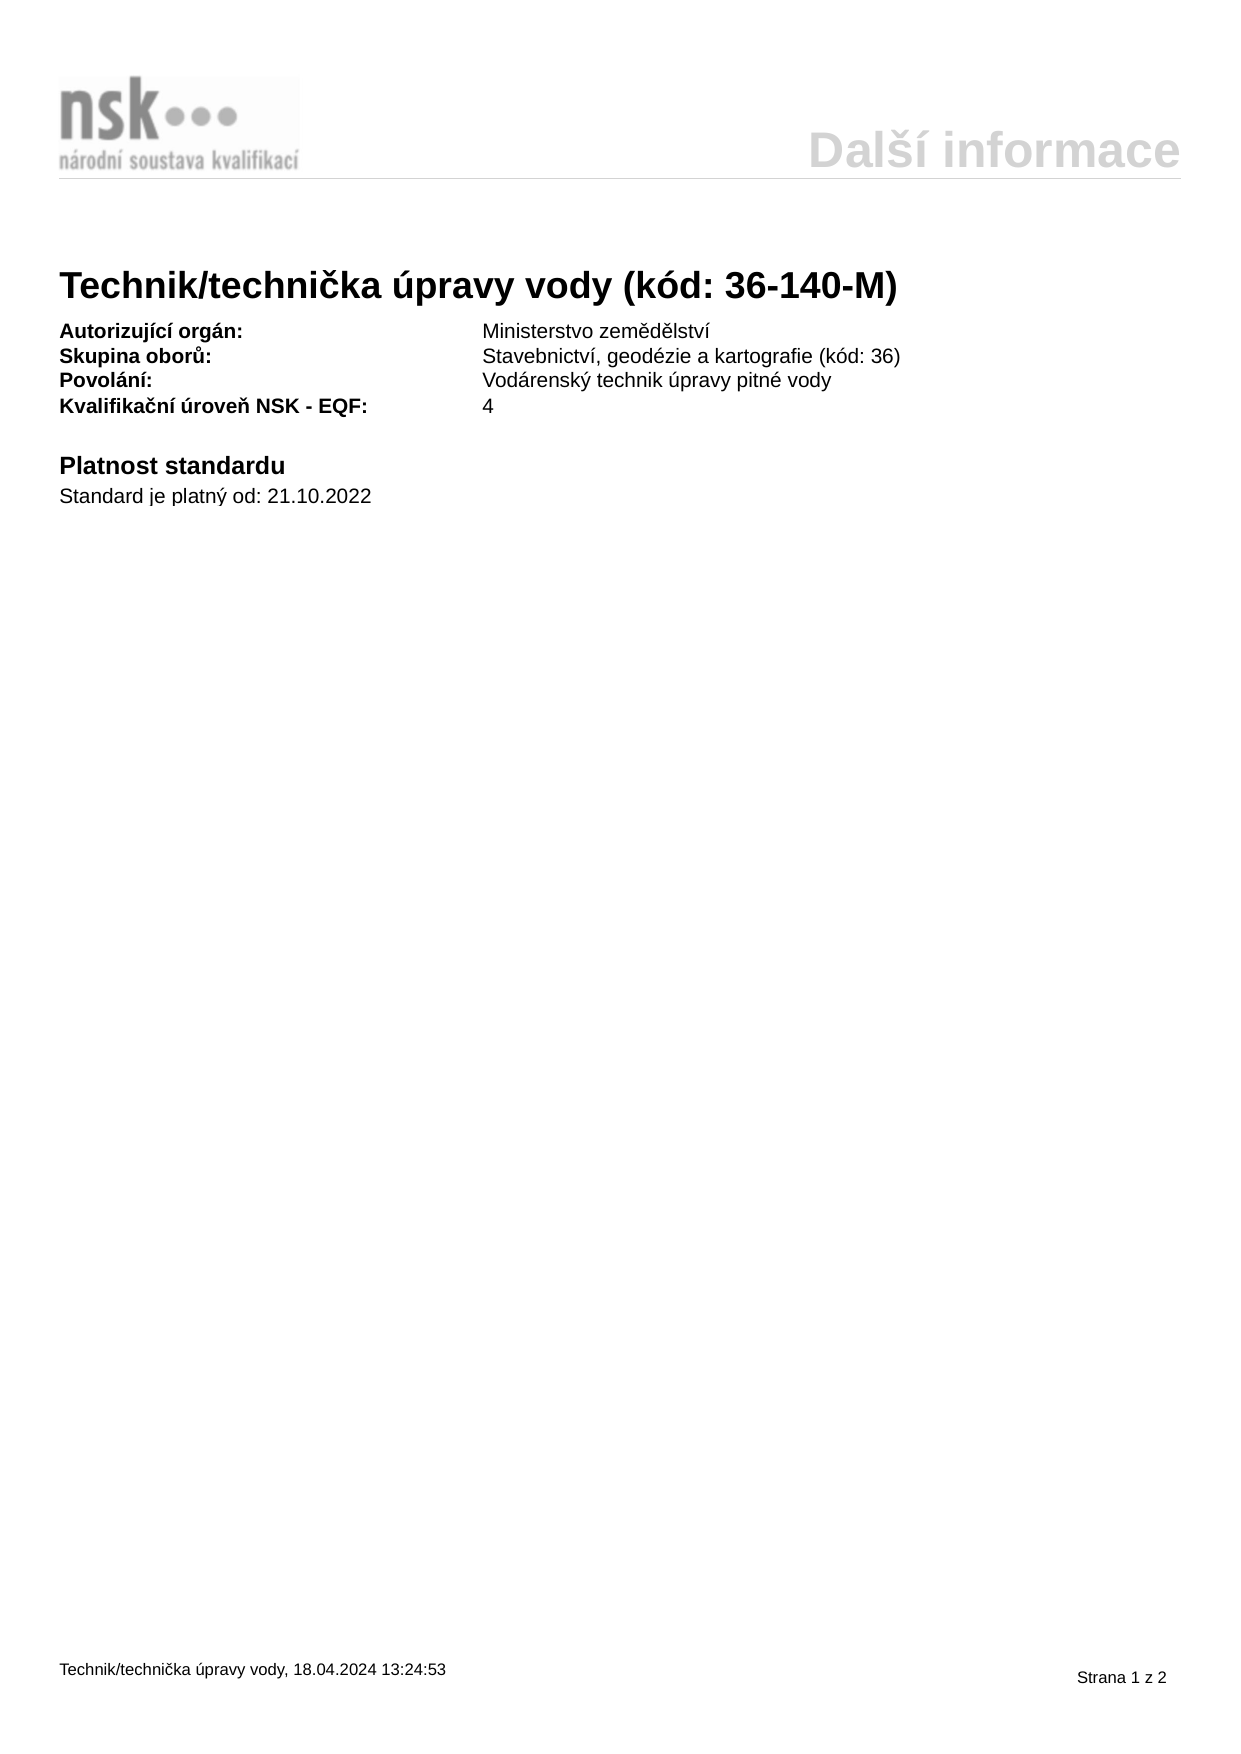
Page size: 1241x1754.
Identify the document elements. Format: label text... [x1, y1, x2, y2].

table_cell [119, 506, 482, 806]
table_cell [482, 806, 619, 1106]
table_cell [627, 418, 861, 447]
table_cell Autorizující orgán: [59, 319, 482, 343]
table_cell [59, 196, 119, 224]
table_cell [119, 418, 482, 447]
table_cell [1167, 1660, 1181, 1696]
table_cell Technik/technička úpravy vody, 18.04.2024 13:24:53 [59, 1660, 861, 1696]
table_cell Platnost standardu [59, 448, 1181, 483]
table_cell [619, 196, 627, 224]
table_header [620, 59, 627, 172]
table_cell [482, 196, 619, 224]
table_header Další informace [627, 59, 1181, 178]
table_cell [861, 506, 1167, 806]
table_cell [119, 1106, 482, 1383]
table_cell [59, 1106, 119, 1383]
table_cell Kvalifikační úroveň NSK - EQF: [59, 394, 482, 417]
table_cell [1167, 506, 1181, 806]
table_cell [619, 172, 627, 178]
table_cell Standard je platný od: 21.10.2022 [59, 484, 1181, 506]
table_cell [1167, 307, 1181, 319]
table_cell [1167, 806, 1181, 1106]
table_cell [59, 172, 119, 178]
table_cell [482, 1106, 619, 1383]
picture [58, 59, 620, 172]
table_cell Skupina oborů: [59, 344, 482, 368]
table_cell Stavebnictví, geodézie a kartografie (kód: 36) [482, 344, 1181, 368]
table_cell [627, 307, 861, 319]
table_cell [627, 806, 861, 1106]
table_cell [1167, 418, 1181, 447]
table_cell [59, 418, 119, 447]
table_cell [1167, 196, 1181, 224]
table_cell [619, 806, 627, 1106]
table_cell [627, 196, 861, 224]
table_cell [482, 506, 619, 806]
table_cell [59, 179, 1181, 196]
table_cell 4 [482, 394, 1181, 417]
table_cell [619, 1106, 627, 1383]
table_cell [59, 1384, 119, 1659]
table_cell [627, 506, 861, 806]
table_cell [119, 172, 482, 178]
table_cell Povolání: [59, 368, 482, 392]
table_cell [619, 506, 627, 806]
table_cell [482, 1384, 619, 1659]
table_cell [627, 1384, 861, 1659]
table_cell [619, 307, 627, 319]
table_cell [59, 506, 119, 806]
table_cell [59, 806, 119, 1106]
table_cell [861, 307, 1167, 319]
table_cell [1167, 1384, 1181, 1659]
table_cell Technik/technička úpravy vody (kód: 36-140-M) [59, 224, 1181, 307]
table_cell [861, 418, 1167, 447]
table_cell [861, 806, 1167, 1106]
table_cell [59, 307, 119, 319]
table_cell Vodárenský technik úpravy pitné vody [482, 368, 1181, 393]
table_cell [861, 1106, 1167, 1383]
table_cell Ministerstvo zemědělství [482, 319, 1181, 344]
table_cell [861, 196, 1167, 224]
table_cell [119, 307, 482, 319]
table_cell [482, 418, 619, 447]
table_cell [619, 1384, 627, 1659]
table_cell [627, 1106, 861, 1383]
table_cell [119, 196, 482, 224]
table_cell [482, 172, 619, 178]
table_cell [1167, 1106, 1181, 1383]
table_cell [119, 1384, 482, 1659]
table_cell [482, 307, 619, 319]
table_cell [619, 418, 627, 447]
table_cell [119, 806, 482, 1106]
table_cell [861, 1384, 1167, 1659]
table_cell Strana 1 z 2 [861, 1660, 1167, 1696]
